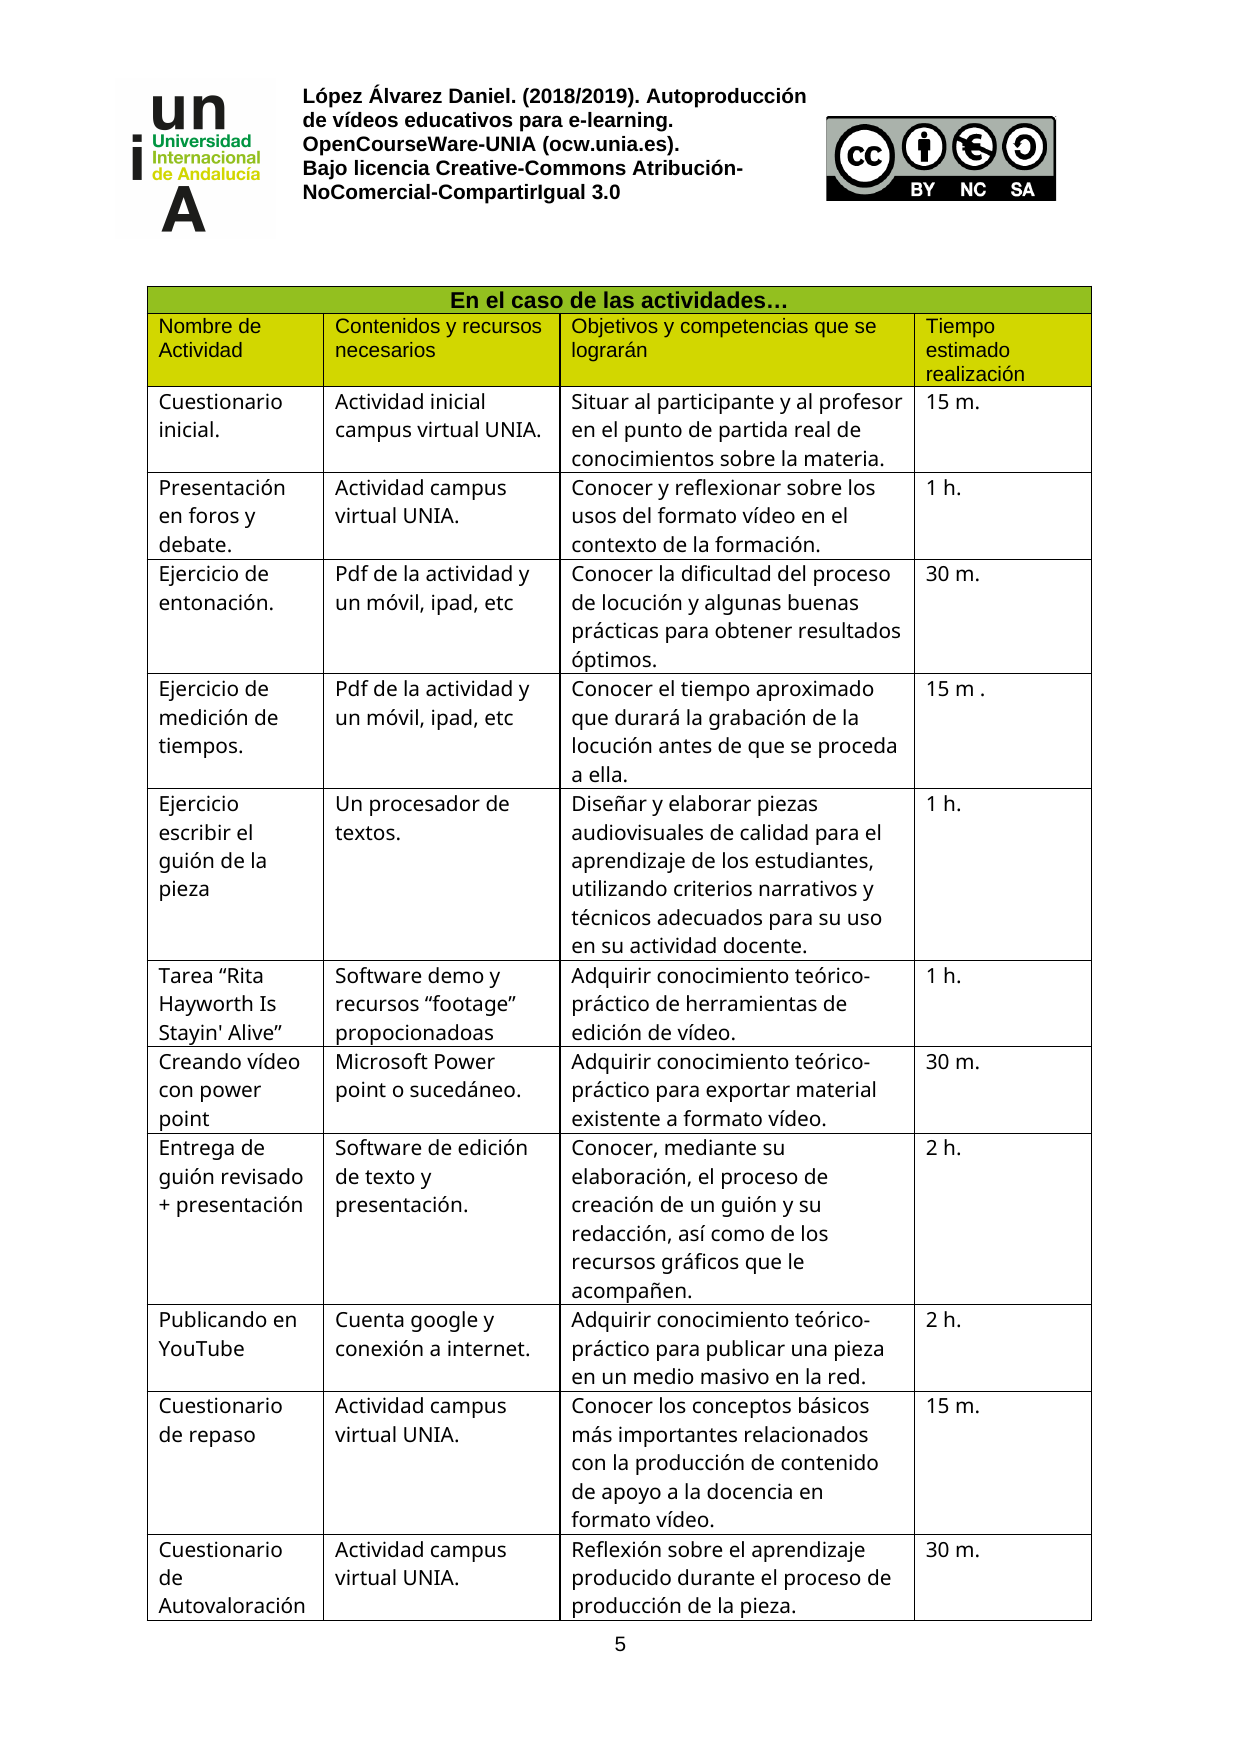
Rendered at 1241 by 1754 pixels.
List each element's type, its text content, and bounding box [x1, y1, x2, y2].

table_cell Pdf de la actividad y un móvil, ipad, etc [324, 560, 559, 673]
table_cell Pdf de la actividad y un móvil, ipad, etc [324, 674, 559, 788]
table_cell En el caso de las actividades… [148, 287, 1091, 313]
table_cell [1092, 673, 1118, 788]
table_cell 15 m. [915, 387, 1091, 472]
table_cell Adquirir conocimiento teórico-práctico para exportar material existente a formato vídeo. [561, 1047, 914, 1132]
table_cell [1092, 960, 1118, 1046]
table_cell 2 h. [915, 1134, 1091, 1304]
table_cell Nombre de Actividad [148, 314, 323, 386]
table_cell [1092, 286, 1118, 313]
table_cell 15 m . [915, 674, 1091, 788]
table_cell Conocer, mediante su elaboración, el proceso de creación de un guión y su redacción, así como de los recursos gráficos que le acompañen. [561, 1134, 914, 1304]
table_cell 1 h. [915, 961, 1091, 1046]
table_cell Conocer la dificultad del proceso de locución y algunas buenas prácticas para obtener resultados óptimos. [561, 560, 914, 673]
table_cell [1092, 559, 1118, 673]
table_cell Creando vídeo con power point [148, 1047, 323, 1132]
table_cell Un procesador de textos. [324, 789, 559, 960]
table_cell [1092, 1133, 1118, 1304]
table_cell 30 m. [915, 1535, 1091, 1620]
table_cell [1092, 1046, 1118, 1132]
table_cell Situar al participante y al profesor en el punto de partida real de conocimientos sobre la materia. [561, 387, 914, 472]
table_cell Objetivos y competencias que se lograrán [561, 314, 914, 386]
table_cell Cuestionario inicial. [148, 387, 323, 472]
table_cell [1092, 386, 1118, 472]
table_cell Actividad campus virtual UNIA. [324, 473, 559, 558]
table_cell 2 h. [915, 1305, 1091, 1391]
table_cell Actividad campus virtual UNIA. [324, 1535, 559, 1620]
table_cell Ejercicio escribir el guión de la pieza [148, 789, 323, 960]
table_cell Tarea “Rita Hayworth Is Stayin' Alive” [148, 961, 323, 1046]
table_cell Cuenta google y conexión a internet. [324, 1305, 559, 1391]
table_cell [1092, 1391, 1118, 1534]
table_cell [1092, 1534, 1118, 1620]
table_cell Publicando en YouTube [148, 1305, 323, 1391]
table_cell 1 h. [915, 473, 1091, 558]
table_cell Actividad campus virtual UNIA. [324, 1392, 559, 1534]
table_cell 1 h. [915, 789, 1091, 960]
table_cell Conocer y reflexionar sobre los usos del formato vídeo en el contexto de la formación. [561, 473, 914, 558]
table_cell [1092, 472, 1118, 558]
table_cell Diseñar y elaborar piezas audiovisuales de calidad para el aprendizaje de los estudiantes, utilizando criterios narrativos y técnicos adecuados para su uso en su actividad docente. [561, 789, 914, 960]
table_cell Ejercicio de entonación. [148, 560, 323, 673]
table_cell Adquirir conocimiento teórico-práctico para publicar una pieza en un medio masivo en la red. [561, 1305, 914, 1391]
table_cell Actividad inicial campus virtual UNIA. [324, 387, 559, 472]
table_cell Ejercicio de medición de tiempos. [148, 674, 323, 788]
table_cell [1092, 788, 1118, 960]
table_cell Cuestionario de repaso [148, 1392, 323, 1534]
table_cell [1092, 1304, 1118, 1391]
table_cell Software demo y recursos “footage” propocionadoas [324, 961, 559, 1046]
table_cell Entrega de guión revisado + presentación [148, 1134, 323, 1304]
table_cell Conocer los conceptos básicos más importantes relacionados con la producción de contenido de apoyo a la docencia en formato vídeo. [561, 1392, 914, 1534]
table_cell Microsoft Power point o sucedáneo. [324, 1047, 559, 1132]
table_cell Adquirir conocimiento teórico-práctico de herramientas de edición de vídeo. [561, 961, 914, 1046]
table_cell Conocer el tiempo aproximado que durará la grabación de la locución antes de que se proceda a ella. [561, 674, 914, 788]
table_cell Presentación en foros y debate. [148, 473, 323, 558]
table_cell Contenidos y recursos necesarios [324, 314, 559, 386]
table_cell Reflexión sobre el aprendizaje producido durante el proceso de producción de la pieza. [561, 1535, 914, 1620]
table_cell [1092, 313, 1118, 386]
table_cell Cuestionario de Autovaloración [148, 1535, 323, 1620]
table_cell Software de edición de texto y presentación. [324, 1134, 559, 1304]
table_cell Tiempo estimado realización [915, 314, 1091, 386]
table_cell 30 m. [915, 560, 1091, 673]
table_cell 30 m. [915, 1047, 1091, 1132]
table_cell 15 m. [915, 1392, 1091, 1534]
